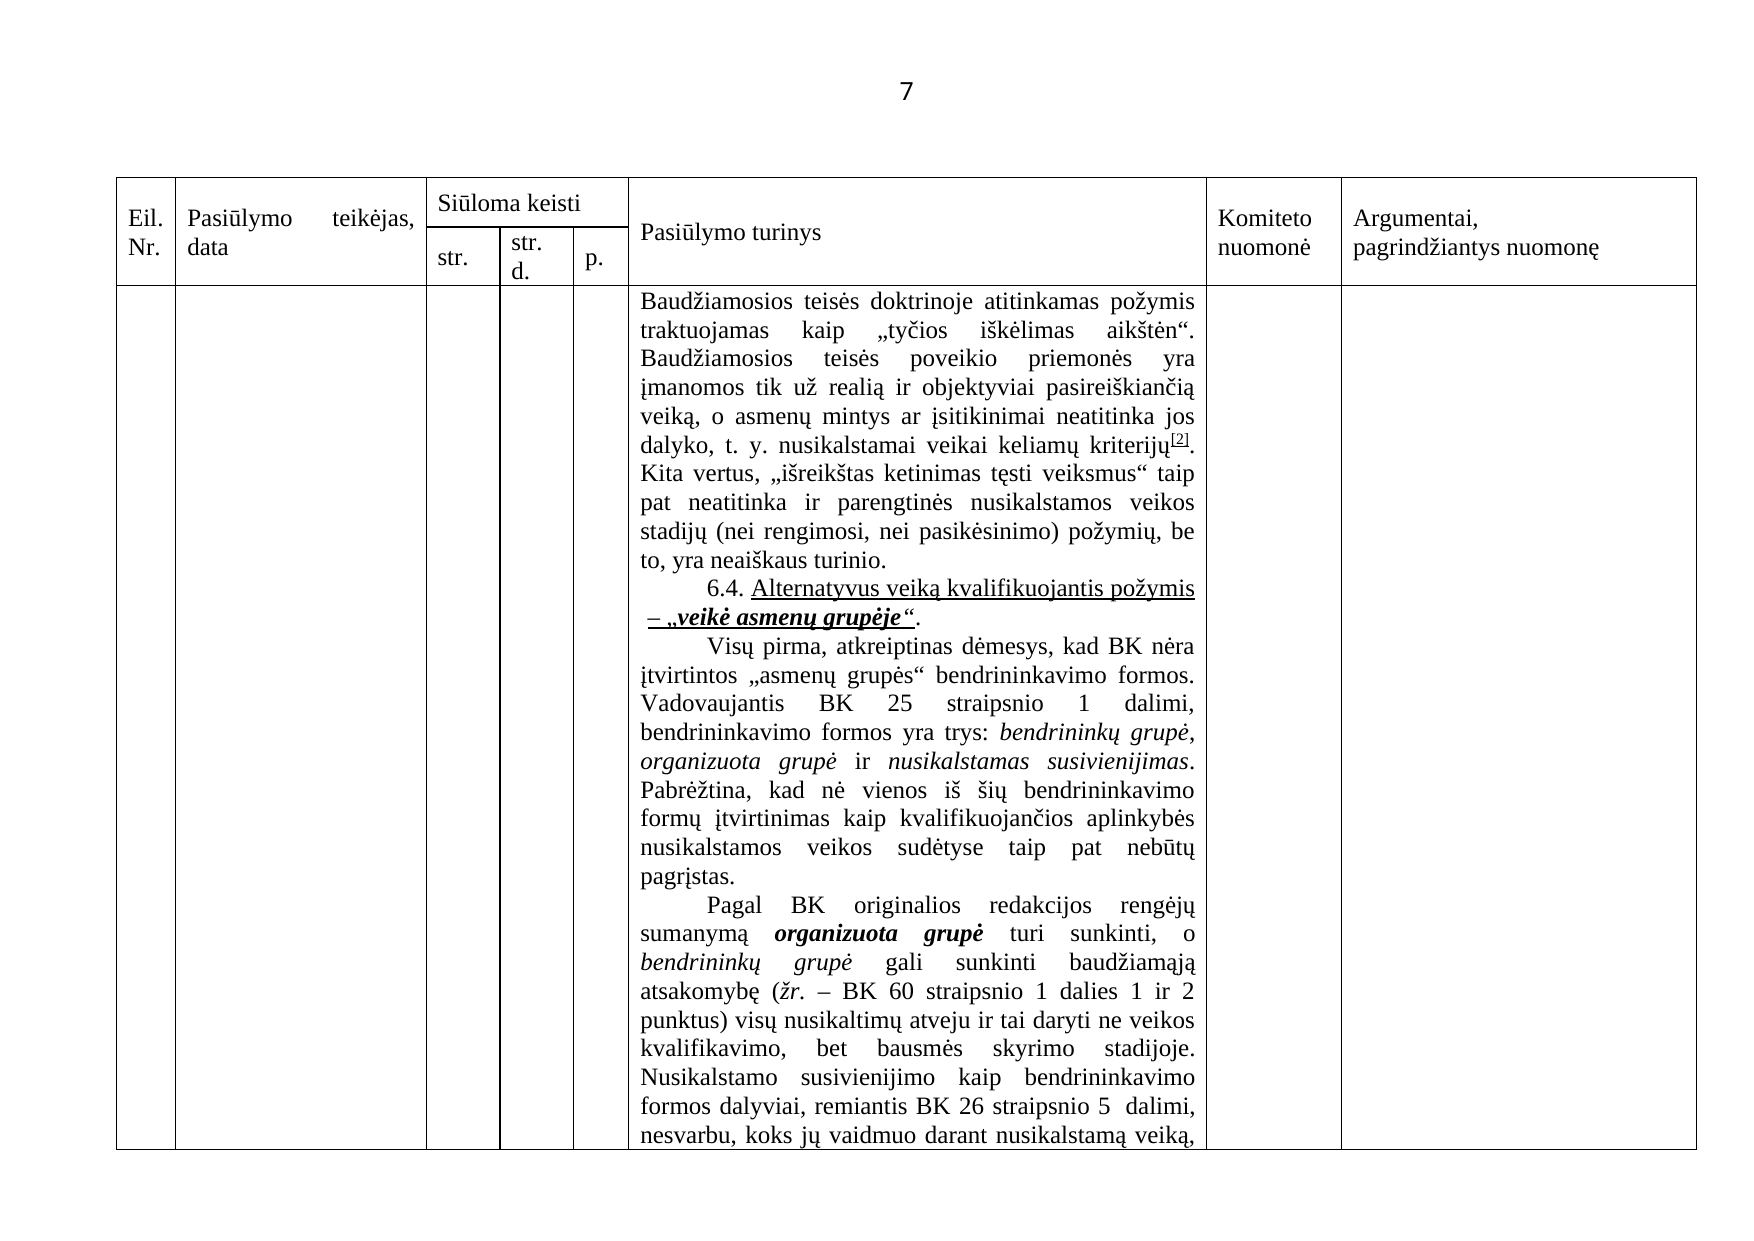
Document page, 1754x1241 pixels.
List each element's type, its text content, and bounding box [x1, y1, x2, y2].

table_cell p. [574, 228, 628, 285]
table_cell [117, 286, 175, 1148]
table_cell [501, 286, 573, 1148]
table_header Pasiūlymo teikėjas, data [176, 178, 426, 285]
table_cell [1207, 286, 1341, 1148]
table_cell str. d. [501, 228, 573, 285]
table_cell [427, 286, 499, 1148]
table_cell [176, 286, 426, 1148]
table_header Komiteto nuomonė [1207, 178, 1341, 285]
table_header Pasiūlymo turinys [629, 178, 1206, 285]
table_cell [574, 286, 628, 1148]
table_header Eil. Nr. [117, 178, 175, 285]
table_cell str. [427, 228, 499, 285]
table_cell [1342, 286, 1696, 1148]
table_cell Baudžiamosios teisės doktrinoje atitinkamas požymis traktuojamas kaip „tyčios iškėlimas aikštėn“. Baudžiamosios teisės poveikio priemonės yra įmanomos tik už realią ir objektyviai pasireiškiančią veiką, o asmenų mintys ar įsitikinimai neatitinka jos dalyko, t. y. nusikalstamai veikai keliamų kriterijų[2]. Kita vertus, „išreikštas ketinimas tęsti veiksmus“ taip pat neatitinka ir parengtinės nusikalstamos veikos stadijų (nei rengimosi, nei pasikėsinimo) požymių, be to, yra neaiškaus turinio. 6.4. Alternatyvus veiką kvalifikuojantis požymis – „veikė asmenų grupėje“. Visų pirma, atkreiptinas dėmesys, kad BK nėra įtvirtintos „asmenų grupės“ bendrininkavimo formos. Vadovaujantis BK 25 straipsnio 1 dalimi, bendrininkavimo formos yra trys: bendrininkų grupė, organizuota grupė ir nusikalstamas susivienijimas. Pabrėžtina, kad nė vienos iš šių bendrininkavimo formų įtvirtinimas kaip kvalifikuojančios aplinkybės nusikalstamos veikos sudėtyse taip pat nebūtų pagrįstas. Pagal BK originalios redakcijos rengėjų sumanymą organizuota grupė turi sunkinti, o bendrininkų grupė gali sunkinti baudžiamąją atsakomybę (žr. – BK 60 straipsnio 1 dalies 1 ir 2 punktus) visų nusikaltimų atveju ir tai daryti ne veikos kvalifikavimo, bet bausmės skyrimo stadijoje. Nusikalstamo susivienijimo kaip bendrininkavimo formos dalyviai, remiantis BK 26 straipsnio 5 dalimi, nesvarbu, koks jų vaidmuo darant nusikalstamą veiką, [629, 286, 1206, 1148]
table_header Argumentai, pagrindžiantys nuomonę [1342, 178, 1696, 285]
table_header Siūloma keisti [427, 178, 628, 226]
